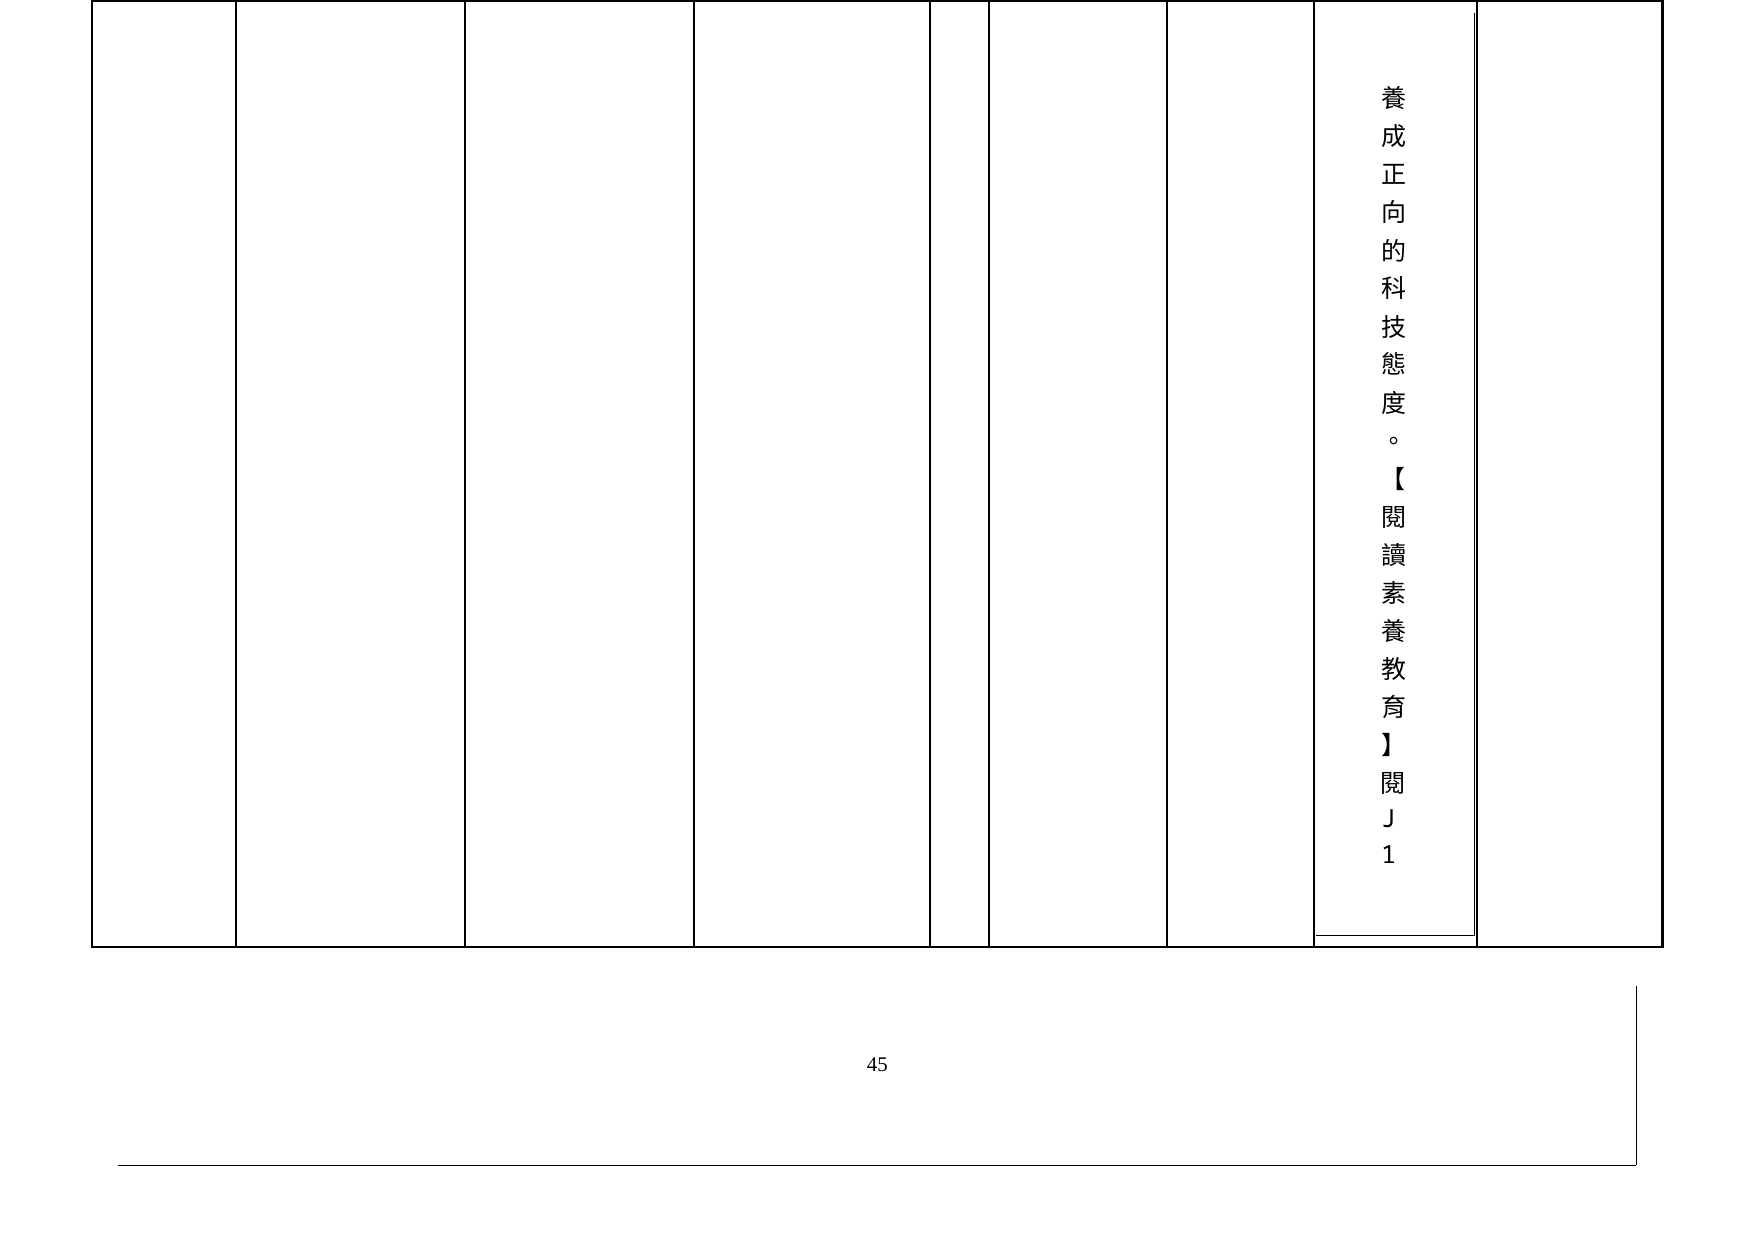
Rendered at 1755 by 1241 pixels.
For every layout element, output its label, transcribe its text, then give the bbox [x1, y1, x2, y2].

table_cell [1168, 2, 1313, 946]
table_cell [93, 2, 235, 946]
table_cell [237, 2, 464, 946]
table_cell [466, 2, 693, 946]
table_cell 4 [931, 2, 988, 946]
table_cell 養成正向的科技態度。 【閱讀素養教育】 閱J1 [1315, 2, 1476, 946]
table_cell [1478, 2, 1661, 946]
table_cell [695, 2, 929, 946]
table_cell 教學資源光碟 [990, 2, 1166, 946]
